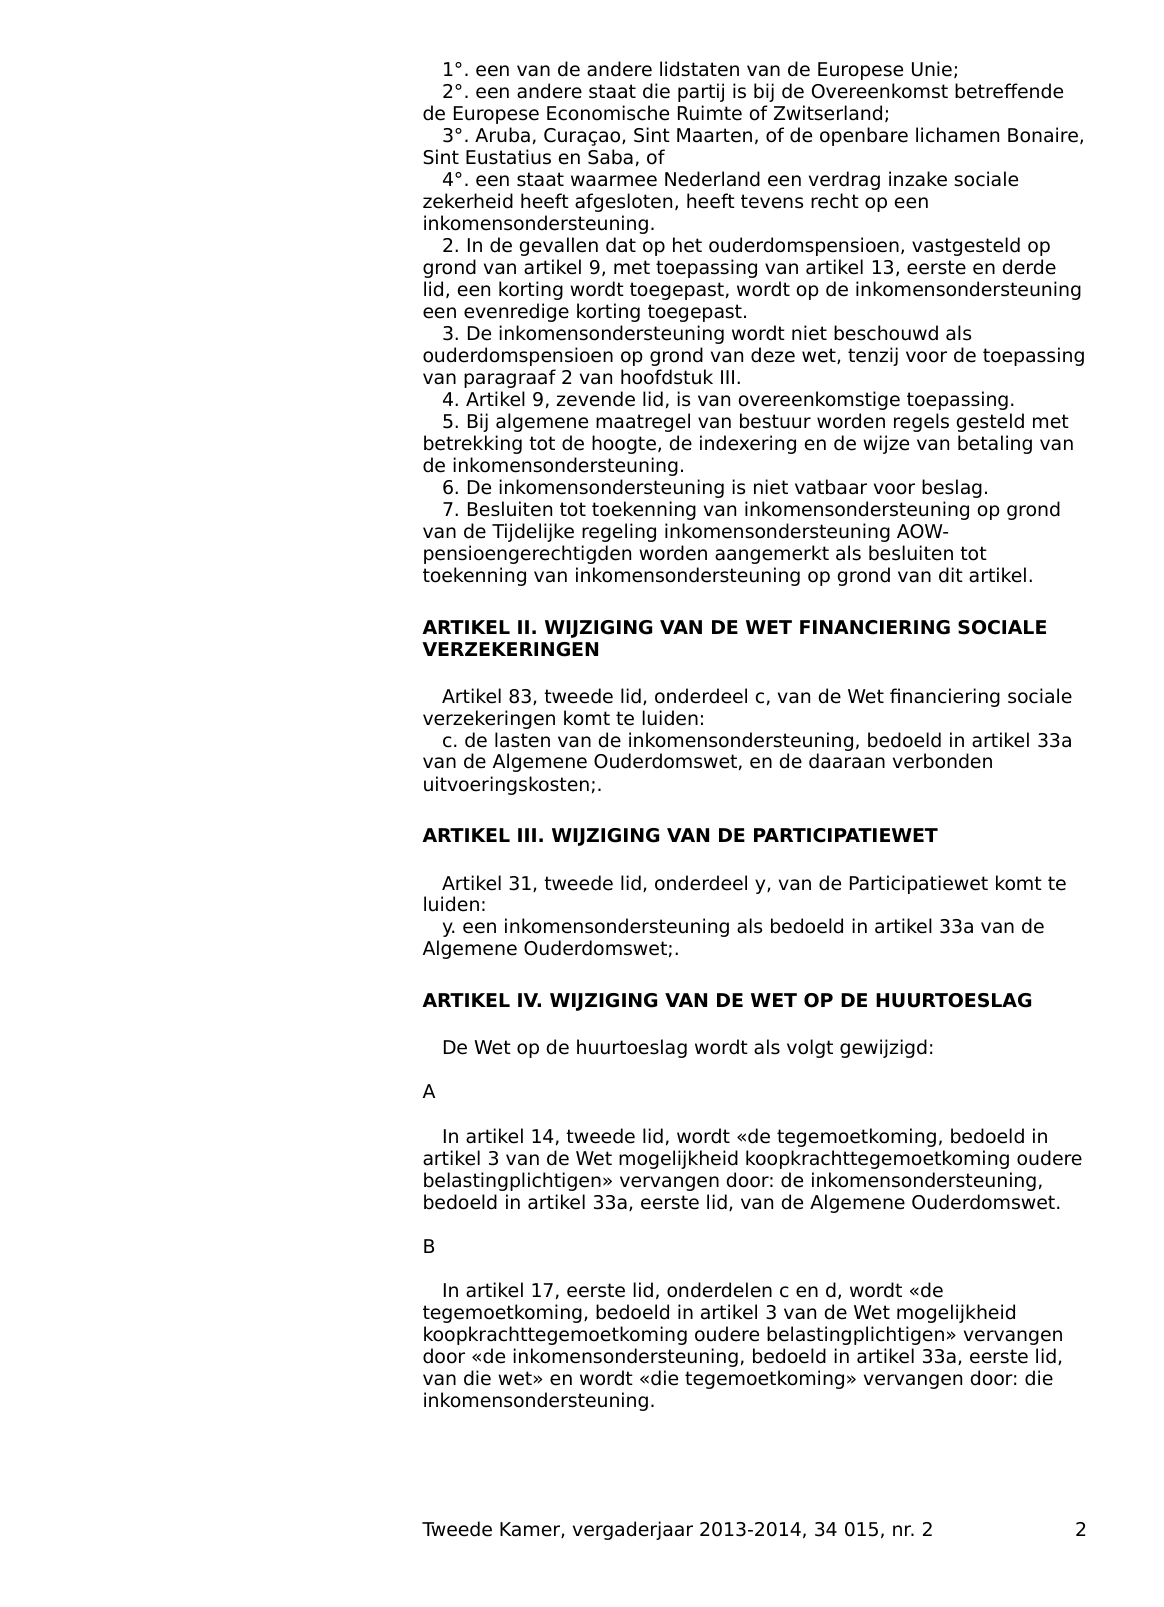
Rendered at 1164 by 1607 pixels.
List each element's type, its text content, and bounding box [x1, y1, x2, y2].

text 7. Besluiten tot toekenning van inkomensondersteuning op grond van de Tijdelijke regeling inkomensondersteuning AOW-pensioengerechtigden worden aangemerkt als besluiten tot toekenning van inkomensondersteuning op grond van dit artikel. [422, 499, 1087, 587]
text A [422, 1081, 1087, 1103]
text 4. Artikel 9, zevende lid, is van overeenkomstige toepassing. [422, 389, 1087, 411]
subtitle ARTIKEL II. WIJZIGING VAN DE WET FINANCIERING SOCIALE VERZEKERINGEN [422, 617, 1087, 661]
text 2°. een andere staat die partij is bij de Overeenkomst betreffende de Europese Economische Ruimte of Zwitserland; [422, 81, 1087, 125]
text c. de lasten van de inkomensondersteuning, bedoeld in artikel 33a van de Algemene Ouderdomswet, en de daaraan verbonden uitvoeringskosten;. [422, 729, 1087, 795]
text y. een inkomensondersteuning als bedoeld in artikel 33a van de Algemene Ouderdomswet;. [422, 916, 1087, 960]
text 4°. een staat waarmee Nederland een verdrag inzake sociale zekerheid heeft afgesloten, heeft tevens recht op een inkomensondersteuning. [422, 169, 1087, 235]
text 5. Bij algemene maatregel van bestuur worden regels gesteld met betrekking tot de hoogte, de indexering en de wijze van betaling van de inkomensondersteuning. [422, 411, 1087, 477]
text In artikel 14, tweede lid, wordt «de tegemoetkoming, bedoeld in artikel 3 van de Wet mogelijkheid koopkrachttegemoetkoming oudere belastingplichtigen» vervangen door: de inkomensondersteuning, bedoeld in artikel 33a, eerste lid, van de Algemene Ouderdomswet. [422, 1126, 1087, 1213]
text 6. De inkomensondersteuning is niet vatbaar voor beslag. [422, 477, 1087, 499]
text De Wet op de huurtoeslag wordt als volgt gewijzigd: [422, 1037, 1087, 1059]
subtitle ARTIKEL III. WIJZIGING VAN DE PARTICIPATIEWET [422, 825, 1087, 847]
text 2. In de gevallen dat op het ouderdomspensioen, vastgesteld op grond van artikel 9, met toepassing van artikel 13, eerste en derde lid, een korting wordt toegepast, wordt op de inkomensondersteuning een evenredige korting toegepast. [422, 235, 1087, 323]
text B [422, 1236, 1087, 1258]
text In artikel 17, eerste lid, onderdelen c en d, wordt «de tegemoetkoming, bedoeld in artikel 3 van de Wet mogelijkheid koopkrachttegemoetkoming oudere belastingplichtigen» vervangen door «de inkomensondersteuning, bedoeld in artikel 33a, eerste lid, van die wet» en wordt «die tegemoetkoming» vervangen door: die inkomensondersteuning. [422, 1280, 1087, 1412]
text 3°. Aruba, Curaçao, Sint Maarten, of de openbare lichamen Bonaire, Sint Eustatius en Saba, of [422, 125, 1087, 169]
text Artikel 31, tweede lid, onderdeel y, van de Participatiewet komt te luiden: [422, 872, 1087, 916]
text Artikel 83, tweede lid, onderdeel c, van de Wet financiering sociale verzekeringen komt te luiden: [422, 686, 1087, 729]
text 1°. een van de andere lidstaten van de Europese Unie; [422, 59, 1087, 81]
subtitle ARTIKEL IV. WIJZIGING VAN DE WET OP DE HUURTOESLAG [422, 990, 1087, 1012]
text 3. De inkomensondersteuning wordt niet beschouwd als ouderdomspensioen op grond van deze wet, tenzij voor de toepassing van paragraaf 2 van hoofdstuk III. [422, 323, 1087, 389]
